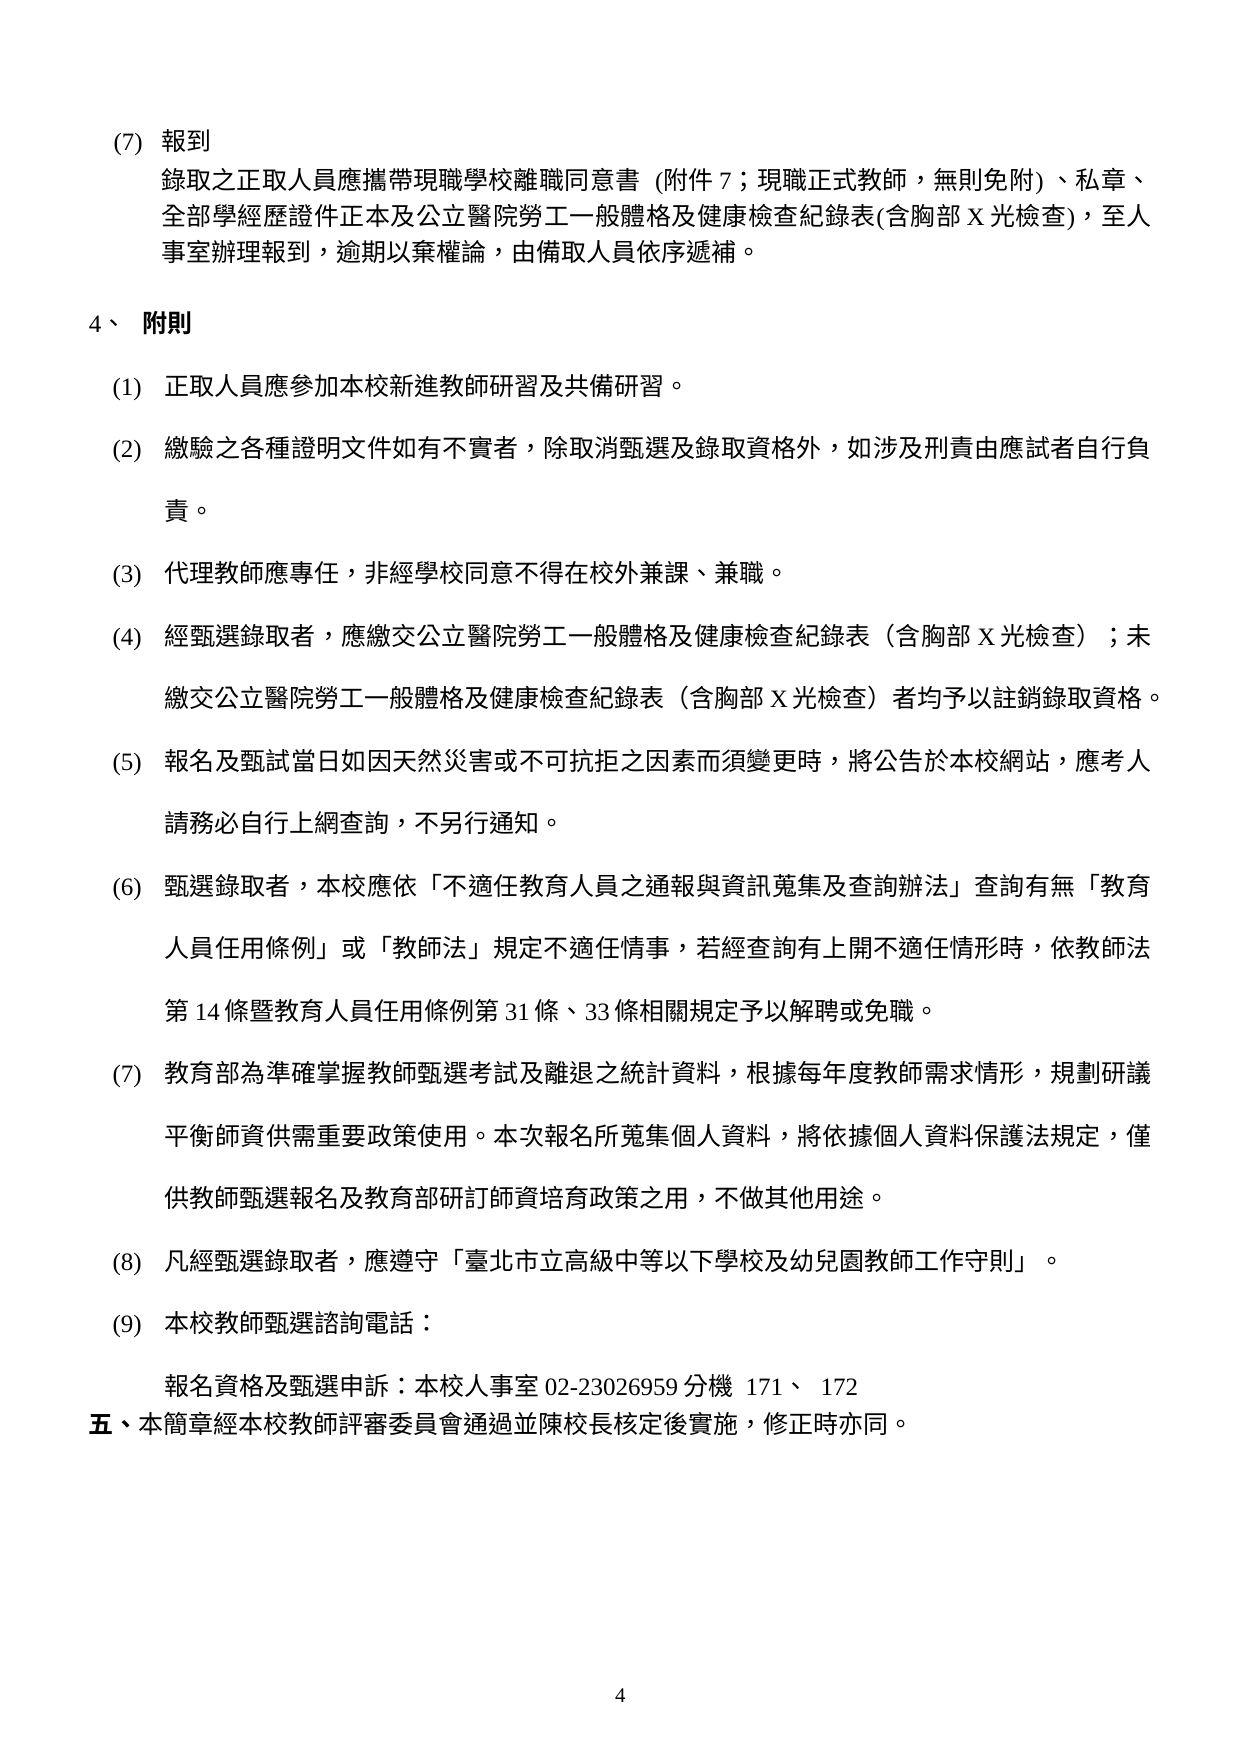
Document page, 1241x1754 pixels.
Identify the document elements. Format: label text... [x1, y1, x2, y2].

text 五、本簡章經本校教師評審委員會通過並陳校長核定後實施，修正時亦同。 [89, 1405, 1152, 1441]
text 錄取之正取人員應攜帶現職學校離職同意書 (附件7；現職正式教師，無則免附) 、私章、全部學經歷證件正本及公立醫院勞工一般體格及健康檢查紀錄表(含胸部X光檢查)，至人事室辦理報到，逾期以棄權論，由備取人員依序遞補。 [161, 160, 1152, 269]
list 凡經甄選錄取者，應遵守「臺北市立高級中等以下學校及幼兒園教師工作守則」。 [112, 1218, 1152, 1280]
list 正取人員應參加本校新進教師研習及共備研習。 [112, 343, 1152, 405]
list 經甄選錄取者，應繳交公立醫院勞工一般體格及健康檢查紀錄表（含胸部X光檢查）；未繳交公立醫院勞工一般體格及健康檢查紀錄表（含胸部X光檢查）者均予以註銷錄取資格。 [112, 593, 1152, 718]
list 甄選錄取者，本校應依「不適任教育人員之通報與資訊蒐集及查詢辦法」查詢有無「教育人員任用條例」或「教師法」規定不適任情事，若經查詢有上開不適任情形時，依教師法第14條暨教育人員任用條例第31條、33條相關規定予以解聘或免職。 [112, 843, 1152, 1030]
list 教育部為準確掌握教師甄選考試及離退之統計資料，根據每年度教師需求情形，規劃研議平衡師資供需重要政策使用。本次報名所蒐集個人資料，將依據個人資料保護法規定，僅供教師甄選報名及教育部研訂師資培育政策之用，不做其他用途。 [112, 1030, 1152, 1218]
list 附則 [89, 280, 1152, 343]
list 代理教師應專任，非經學校同意不得在校外兼課、兼職。 [112, 530, 1152, 593]
list 報名及甄試當日如因天然災害或不可抗拒之因素而須變更時，將公告於本校網站，應考人請務必自行上網查詢，不另行通知。 [112, 718, 1152, 843]
list 繳驗之各種證明文件如有不實者，除取消甄選及錄取資格外，如涉及刑責由應試者自行負責。 [112, 405, 1152, 530]
list 本校教師甄選諮詢電話： 報名資格及甄選申訴：本校人事室02-23026959分機 171、 172 [112, 1280, 1152, 1405]
list 報到 [142, 98, 1152, 160]
